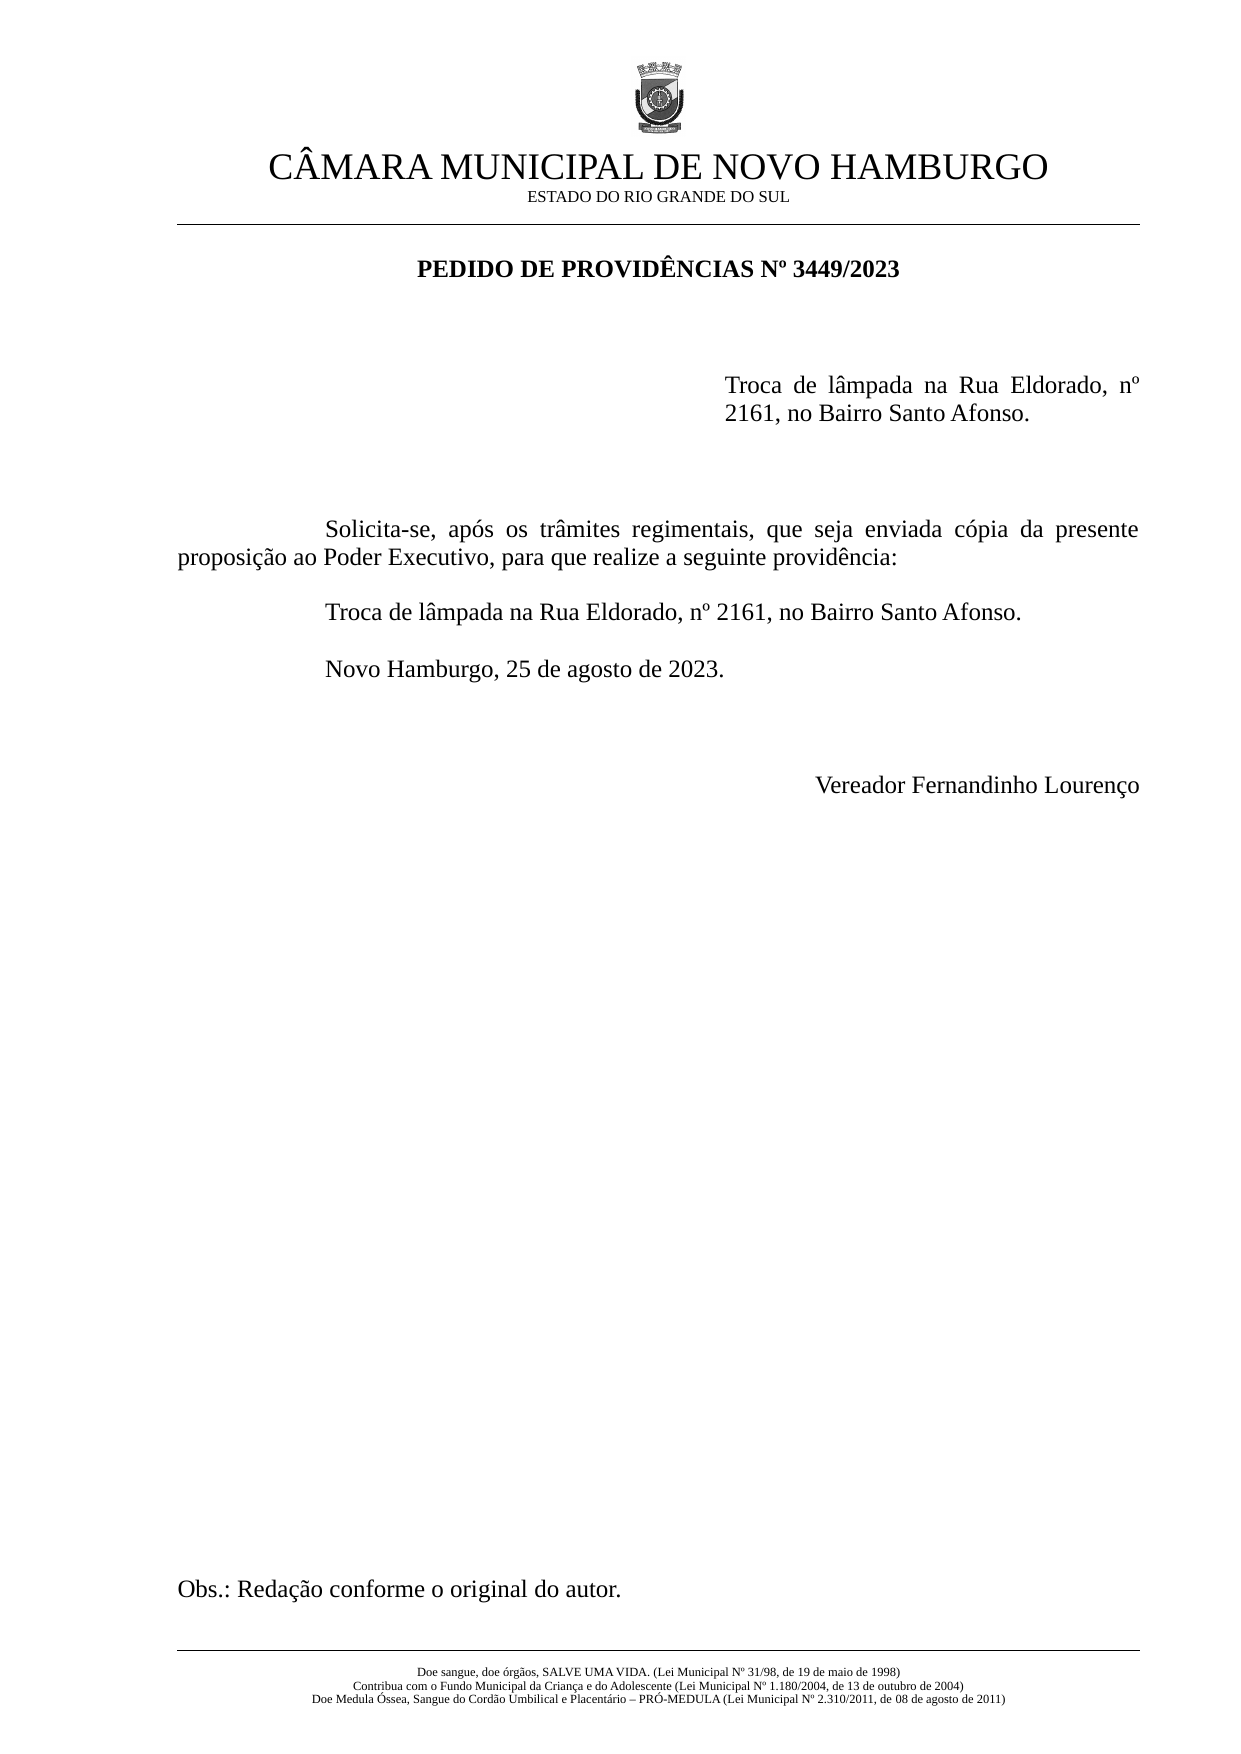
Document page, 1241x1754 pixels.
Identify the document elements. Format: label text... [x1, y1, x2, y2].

text Vereador Fernandinho Lourenço [649, 772, 1140, 799]
text Solicita-se, após os trâmites regimentais, que seja enviada cópia da presente proposição ao Poder Executivo, para que realize a seguinte providência: [177, 515, 1140, 570]
text PEDIDO DE PROVIDÊNCIAS Nº 3449/2023 [177, 255, 1140, 282]
text Obs.: Redação conforme o original do autor. [177, 1575, 1140, 1603]
list Troca de lâmpada na Rua Eldorado, nº 2161, no Bairro Santo Afonso. [687, 371, 1140, 426]
text Novo Hamburgo, 25 de agosto de 2023. [177, 655, 1140, 683]
list Troca de lâmpada na Rua Eldorado, nº 2161, no Bairro Santo Afonso. [177, 598, 1140, 626]
